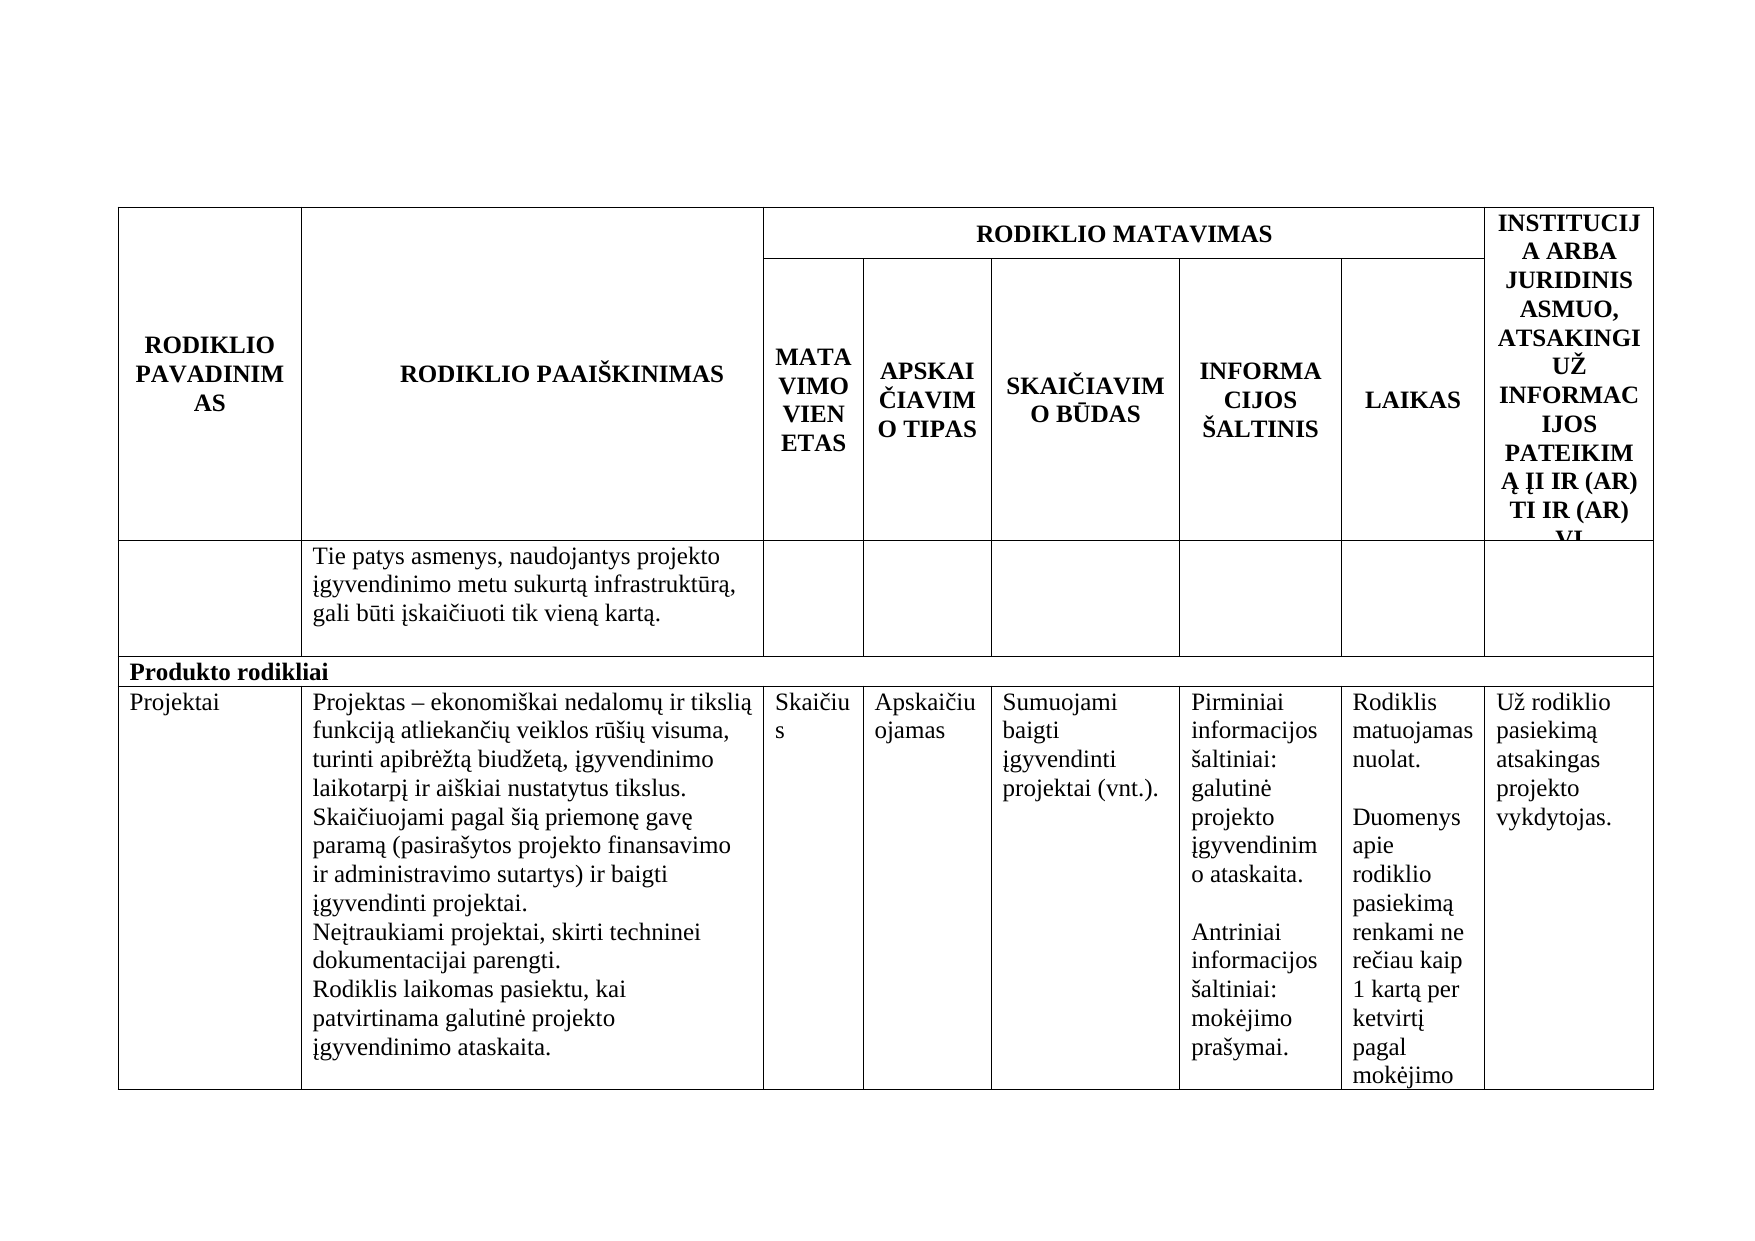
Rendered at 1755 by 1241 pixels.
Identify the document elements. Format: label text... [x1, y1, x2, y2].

table_cell Rodiklis matuojamas nuolat. Duomenys apie rodiklio pasiekimą renkami ne rečiau kaip 1 kartą per ketvirtį pagal mokėjimo [1342, 687, 1484, 1089]
table_cell Pirminiai informacijos šaltiniai: galutinė projekto įgyvendinimo ataskaita. Antriniai informacijos šaltiniai: mokėjimo prašymai. [1180, 687, 1341, 1089]
table_cell Apskaičiuojamas [864, 687, 991, 1089]
table_header RODIKLIO PAAIŠKINIMAS [302, 208, 763, 540]
table_cell MATAVIMO VIENETAS [764, 259, 863, 540]
table_cell [119, 541, 301, 656]
table_cell SKAIČIAVIMO BŪDAS [992, 259, 1179, 540]
table_cell Sumuojami baigti įgyvendinti projektai (vnt.). [992, 687, 1179, 1089]
table_cell Už rodiklio pasiekimą atsakingas projekto vykdytojas. [1485, 687, 1653, 1089]
table_cell [764, 541, 863, 656]
table_cell Projektai [119, 687, 301, 1089]
table_cell [864, 541, 991, 656]
table_cell [1342, 541, 1484, 656]
table_cell Skaičius [764, 687, 863, 1089]
table_cell APSKAIČIAVIMO TIPAS [864, 259, 991, 540]
table_cell INFORMACIJOS ŠALTINIS [1180, 259, 1341, 540]
table_cell LAIKAS [1342, 259, 1484, 540]
table_cell Produkto rodikliai [119, 657, 1653, 686]
table_cell Projektas – ekonomiškai nedalomų ir tikslią funkciją atliekančių veiklos rūšių visuma, turinti apibrėžtą biudžetą, įgyvendinimo laikotarpį ir aiškiai nustatytus tikslus. Skaičiuojami pagal šią priemonę gavę paramą (pasirašytos projekto finansavimo ir administravimo sutartys) ir baigti įgyvendinti projektai. Neįtraukiami projektai, skirti techninei dokumentacijai parengti. Rodiklis laikomas pasiektu, kai patvirtinama galutinė projekto įgyvendinimo ataskaita. [302, 687, 763, 1089]
table_header RODIKLIO MATAVIMAS [764, 208, 1484, 258]
table_cell [1180, 541, 1341, 656]
table_header RODIKLIO PAVADINIMAS [119, 208, 301, 540]
table_cell Tie patys asmenys, naudojantys projekto įgyvendinimo metu sukurtą infrastruktūrą, gali būti įskaičiuoti tik vieną kartą. [302, 541, 763, 656]
table_cell [1485, 541, 1653, 656]
table_header Institucija arba juridinis asmuo, atsakingi už informacijos pateikimą įI ir (ar) tI ir (ar) vI [1485, 208, 1653, 540]
table_cell [992, 541, 1179, 656]
